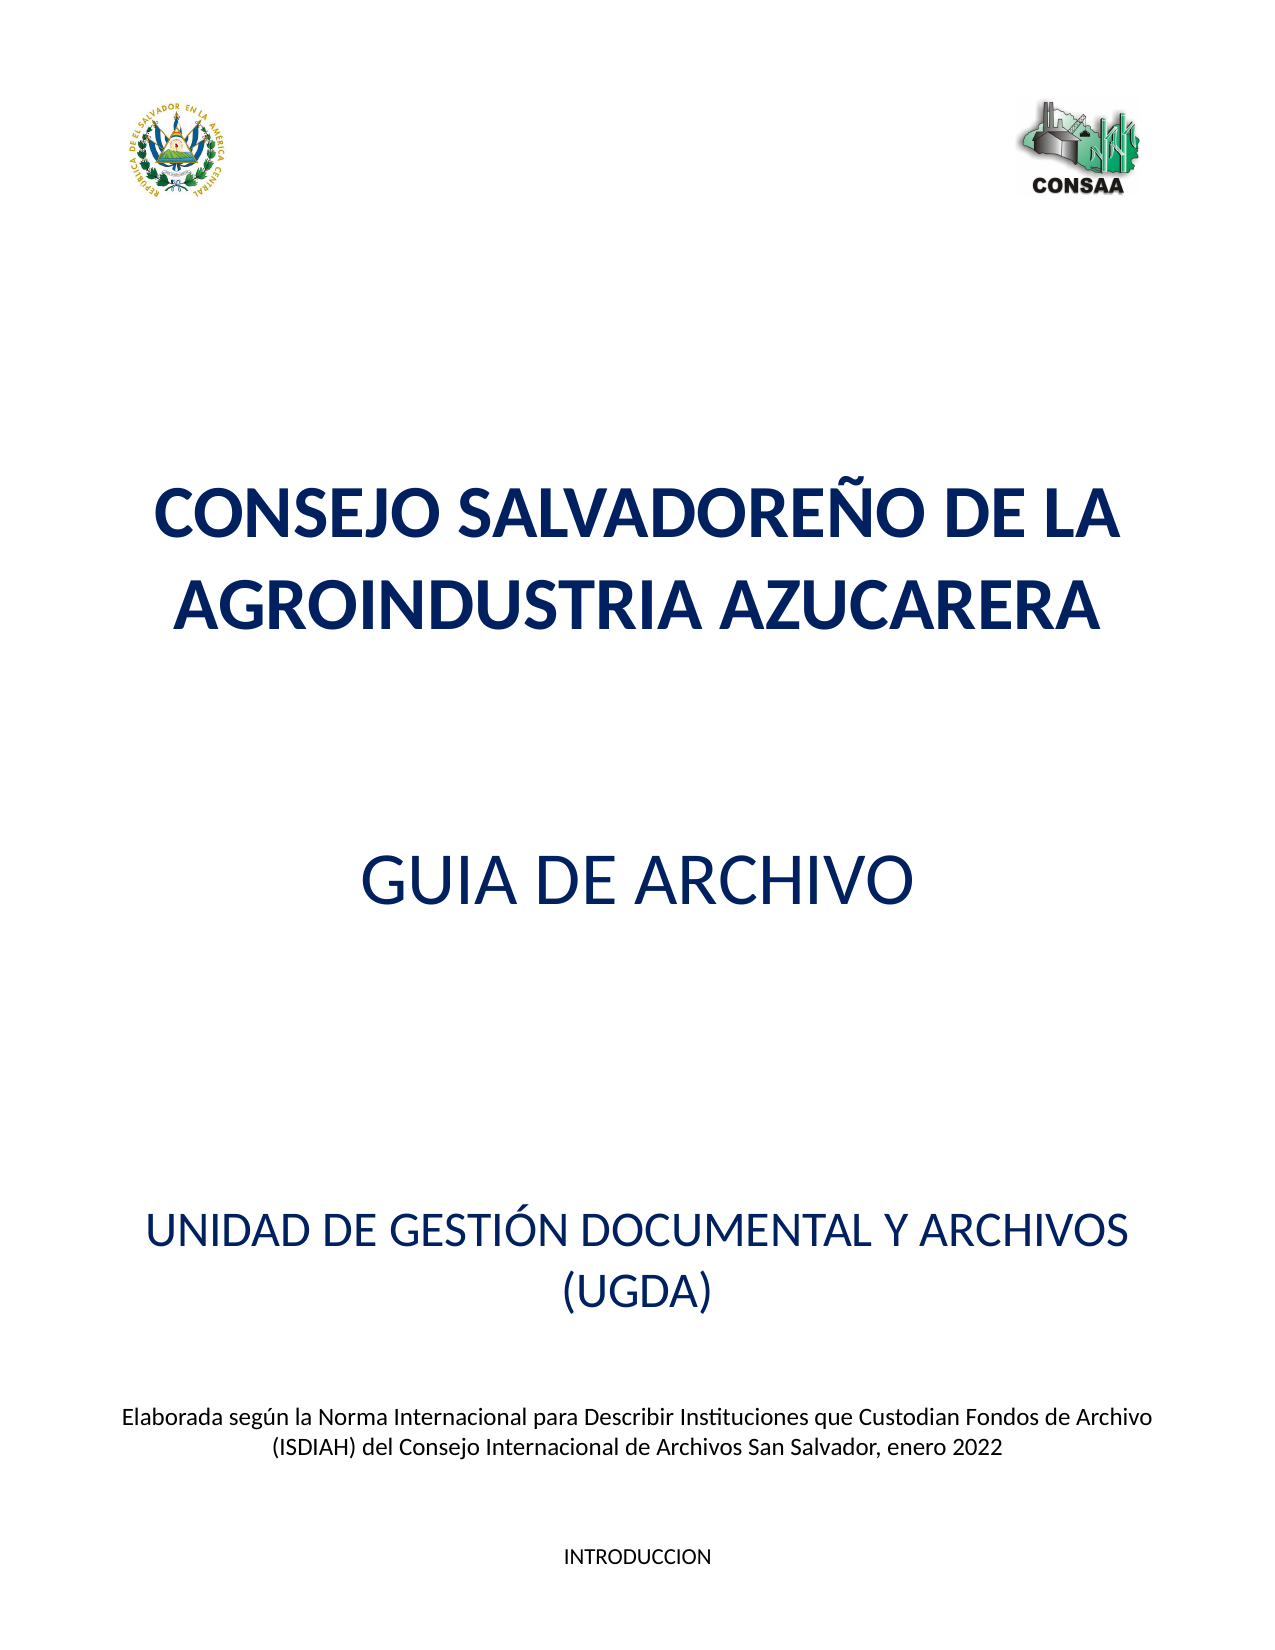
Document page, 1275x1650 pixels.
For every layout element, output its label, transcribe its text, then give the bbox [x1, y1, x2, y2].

text CONSEJO SALVADOREÑO DE LA AGROINDUSTRIA AZUCARERA [118, 465, 1157, 648]
text INTRODUCCION [118, 1542, 1157, 1570]
text Elaborada según la Norma Internacional para Describir Instituciones que Custodian Fondos de Archivo (ISDIAH) del Consejo Internacional de Archivos San Salvador, enero 2022 [118, 1401, 1157, 1462]
text GUIA DE ARCHIVO [118, 831, 1157, 923]
text UNIDAD DE GESTIÓN DOCUMENTAL Y ARCHIVOS (UGDA) [118, 1197, 1157, 1319]
